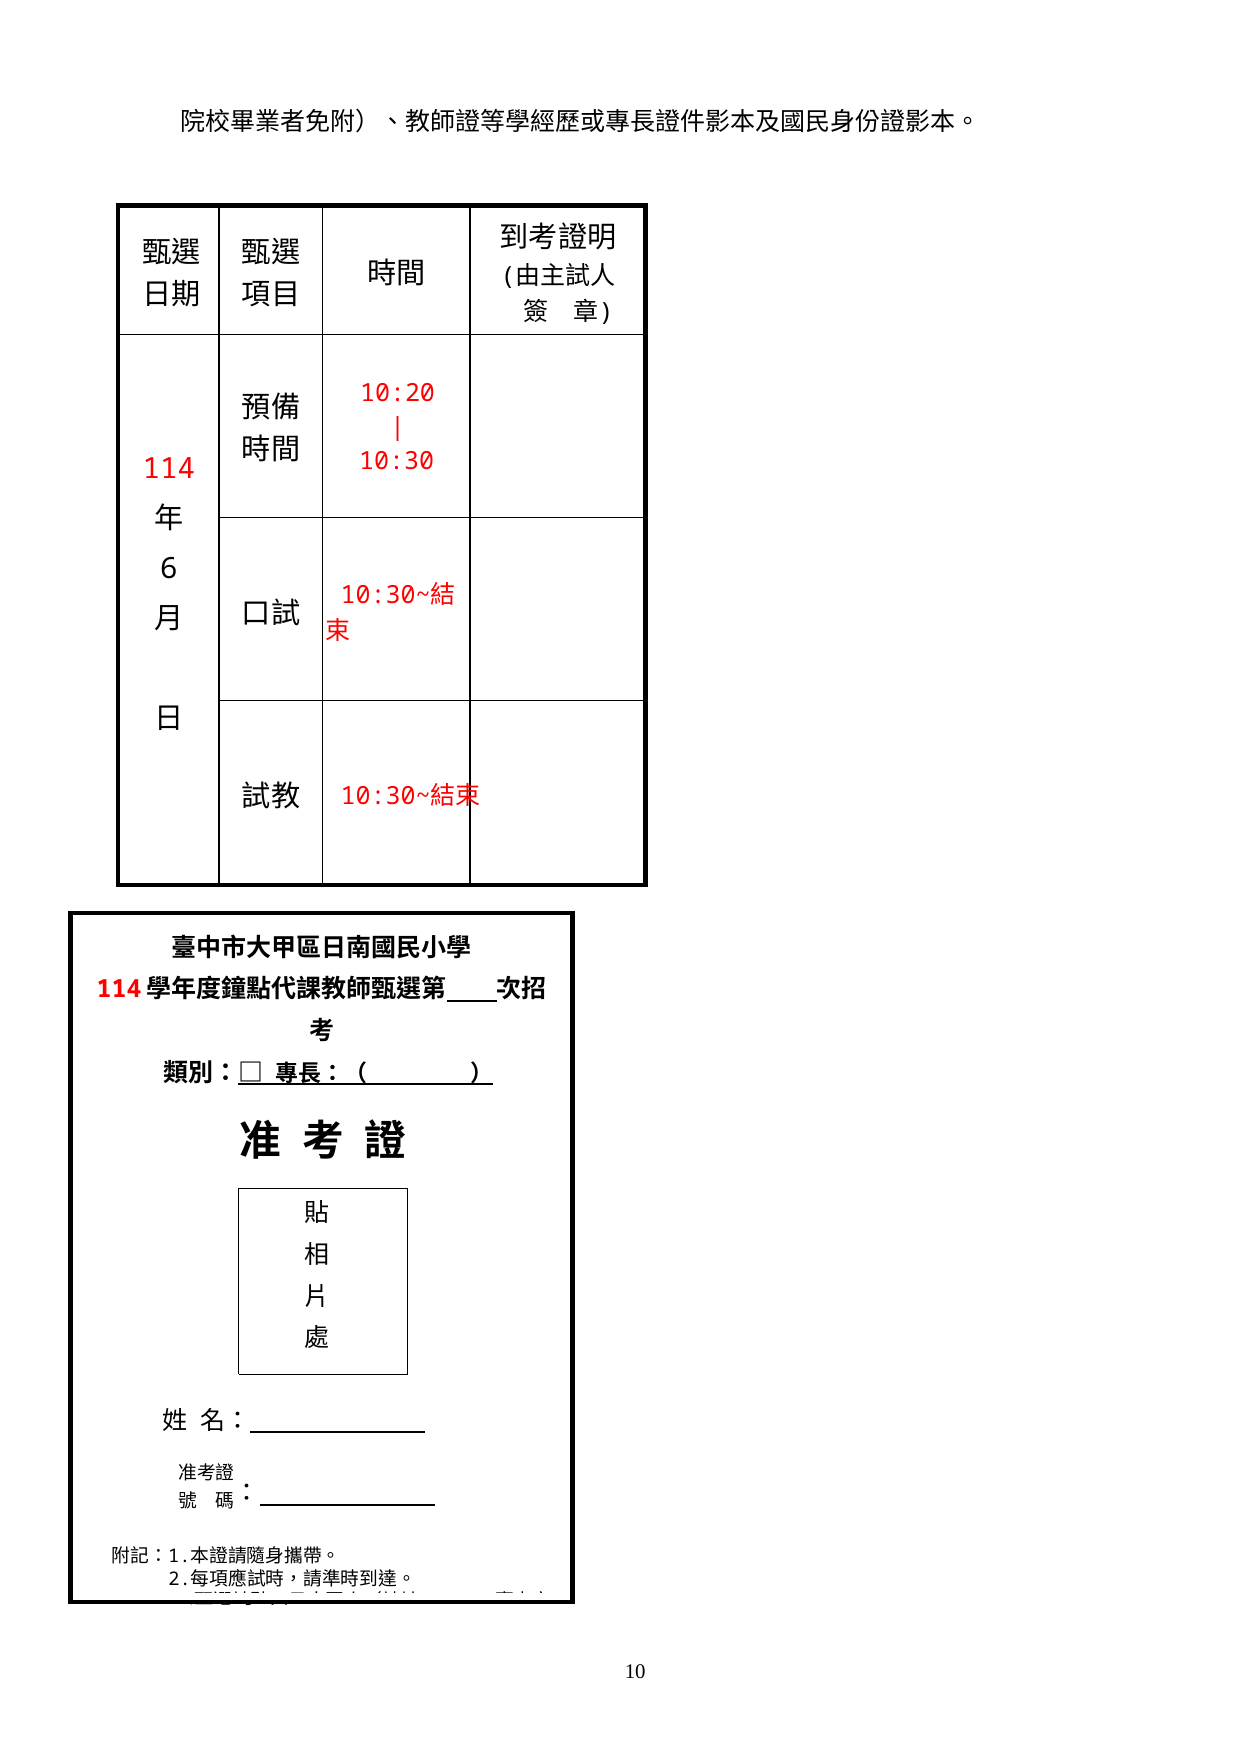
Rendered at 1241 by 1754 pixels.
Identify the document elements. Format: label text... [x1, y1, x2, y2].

text 附記：1.本證請隨身攜帶。 [112, 1544, 555, 1567]
text 114學年度鐘點代課教師甄選第 次招考 [88, 964, 555, 1048]
table_cell [471, 701, 643, 882]
text 姓 名： [88, 1399, 555, 1437]
text 院校畢業者免附）、教師證等學經歷或專長證件影本及國民身份證影本。 [118, 78, 1152, 141]
table_cell 114 年 6 月 日 [120, 335, 218, 882]
table_header 甄選 項目 [220, 208, 322, 334]
table_cell [471, 335, 643, 517]
table_cell 預備 時間 [220, 335, 322, 517]
text 臺中市大甲區日南國民小學 [88, 923, 555, 964]
table_cell 10:30~結束 [323, 701, 469, 882]
table_cell 10:30~結束 [323, 518, 469, 699]
table_header 到考證明 (由主試人 簽 章) [471, 208, 643, 334]
table_header 甄選 日期 [120, 208, 218, 334]
text 類別：□ 專長：（ ） [88, 1048, 555, 1089]
text 准考證號碼： [88, 1472, 555, 1509]
table_header 貼 相 片 處 [239, 1189, 407, 1374]
text 准 考 證 [88, 1107, 555, 1167]
table_cell 口試 [220, 518, 322, 699]
text 2.每項應試時，請準時到達。 [88, 1567, 555, 1589]
table_cell [471, 518, 643, 699]
table_cell 試教 [220, 701, 322, 882]
text ※注意事項※ [168, 1574, 1152, 1611]
table_cell 10:20 | 10:30 [323, 335, 469, 517]
table_header 時間 [323, 208, 469, 334]
